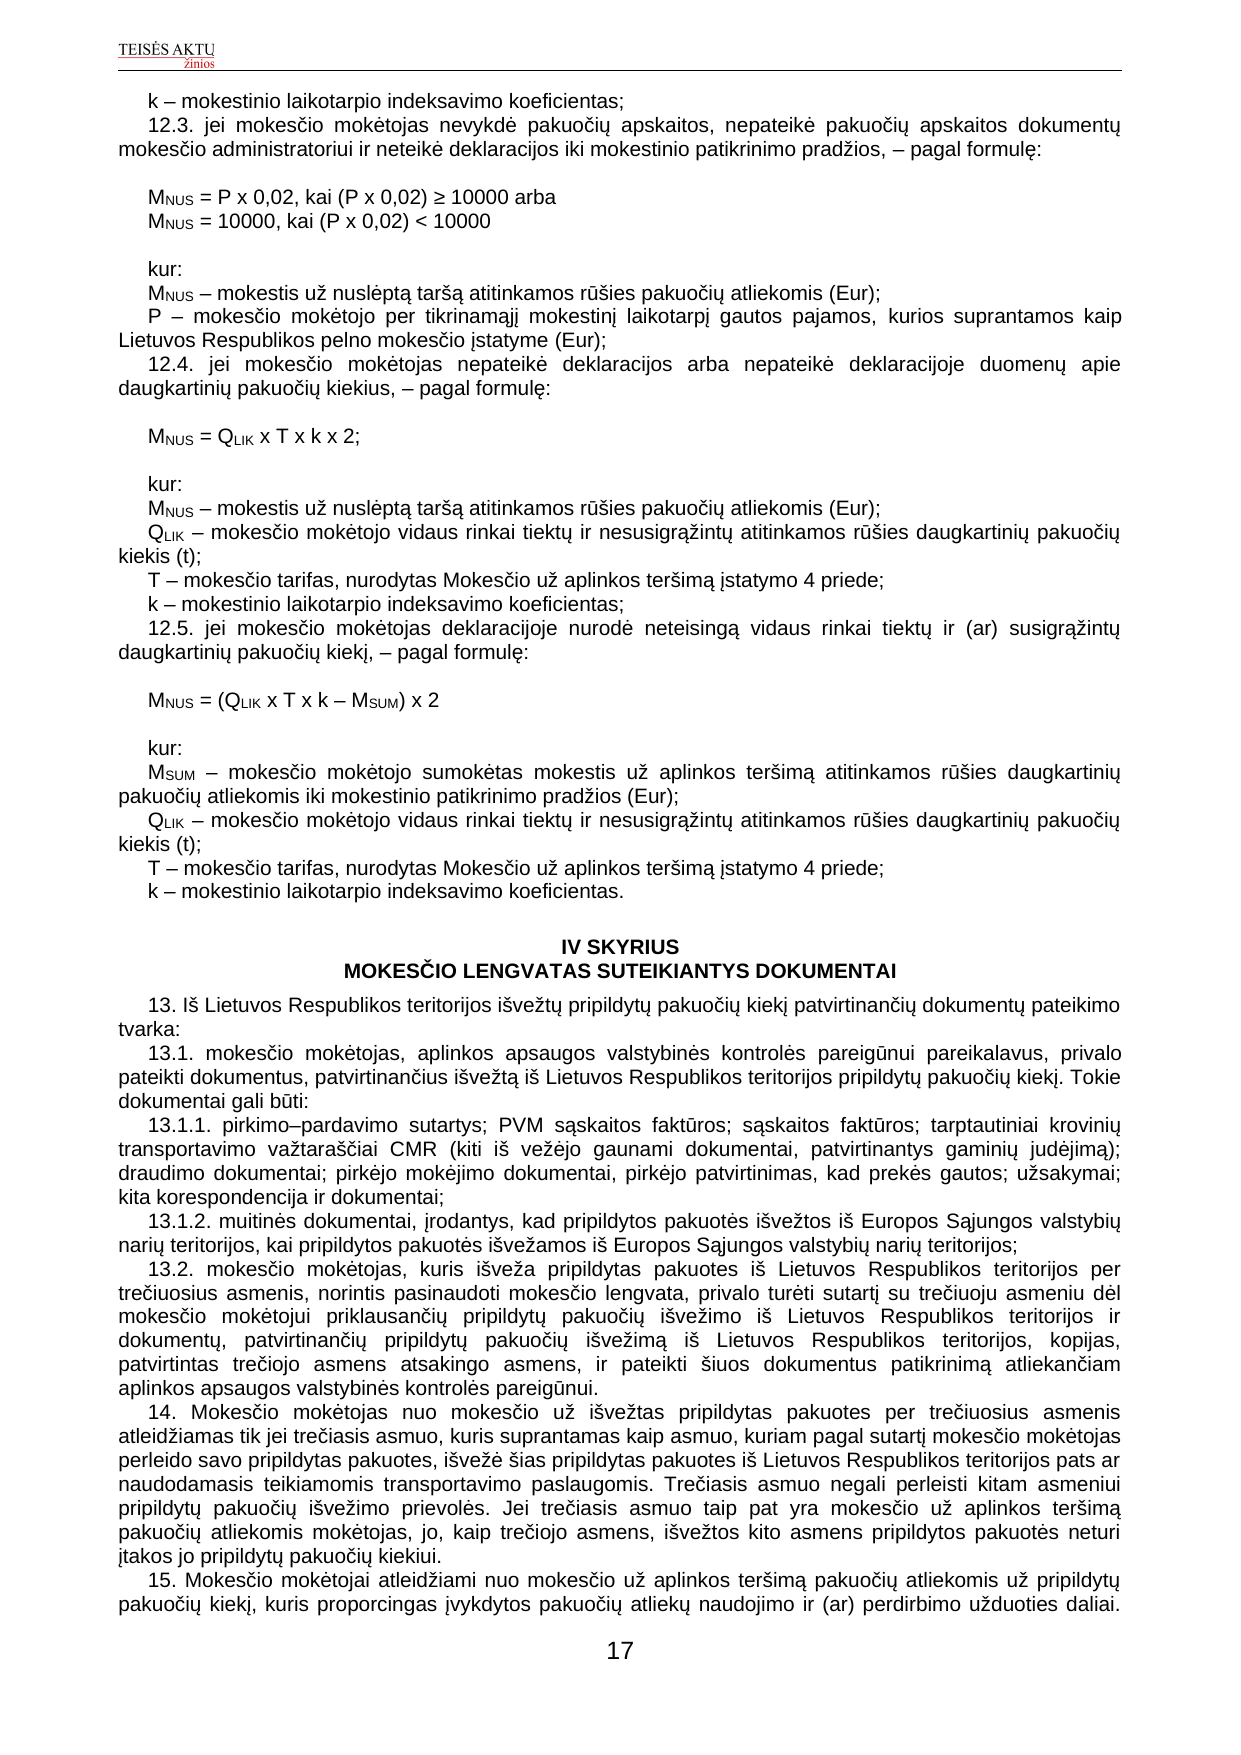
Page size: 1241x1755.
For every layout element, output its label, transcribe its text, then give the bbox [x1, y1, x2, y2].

text 12.3. jei mokesčio mokėtojas nevykdė pakuočių apskaitos, nepateikė pakuočių apskaitos dokumentų mokesčio administratoriui ir neteikė deklaracijos iki mokestinio patikrinimo pradžios, – pagal formulę: [118, 113, 1122, 161]
text MNUS – mokestis už nuslėptą taršą atitinkamos rūšies pakuočių atliekomis (Eur); [118, 496, 1122, 520]
text MSUM – mokesčio mokėtojo sumokėtas mokestis už aplinkos teršimą atitinkamos rūšies daugkartinių pakuočių atliekomis iki mokestinio patikrinimo pradžios (Eur); [118, 759, 1122, 807]
text MNUS = (QLIK x T x k – MSUM) x 2 [118, 688, 1122, 712]
text kur: [118, 472, 1122, 496]
text 15. Mokesčio mokėtojai atleidžiami nuo mokesčio už aplinkos teršimą pakuočių atliekomis už pripildytų pakuočių kiekį, kuris proporcingas įvykdytos pakuočių atliekų naudojimo ir (ar) perdirbimo užduoties daliai. [118, 1568, 1122, 1616]
text k – mokestinio laikotarpio indeksavimo koeficientas; [118, 89, 1122, 113]
text 13.1.1. pirkimo–pardavimo sutartys; PVM sąskaitos faktūros; sąskaitos faktūros; tarptautiniai krovinių transportavimo važtaraščiai CMR (kiti iš vežėjo gaunami dokumentai, patvirtinantys gaminių judėjimą); draudimo dokumentai; pirkėjo mokėjimo dokumentai, pirkėjo patvirtinimas, kad prekės gautos; užsakymai; kita korespondencija ir dokumentai; [118, 1113, 1122, 1208]
text 13.1. mokesčio mokėtojas, aplinkos apsaugos valstybinės kontrolės pareigūnui pareikalavus, privalo pateikti dokumentus, patvirtinančius išvežtą iš Lietuvos Respublikos teritorijos pripildytų pakuočių kiekį. Tokie dokumentai gali būti: [118, 1041, 1122, 1113]
text QLIK – mokesčio mokėtojo vidaus rinkai tiektų ir nesusigrąžintų atitinkamos rūšies daugkartinių pakuočių kiekis (t); [118, 520, 1122, 568]
text T – mokesčio tarifas, nurodytas Mokesčio už aplinkos teršimą įstatymo 4 priede; [118, 855, 1122, 879]
text Iv skyrius MOKESČIO LENGVATas suteikiantys dokumentai [118, 934, 1122, 982]
text 12.4. jei mokesčio mokėtojas nepateikė deklaracijos arba nepateikė deklaracijoje duomenų apie daugkartinių pakuočių kiekius, – pagal formulę: [118, 352, 1122, 400]
text MNUS – mokestis už nuslėptą taršą atitinkamos rūšies pakuočių atliekomis (Eur); [118, 280, 1122, 304]
text k – mokestinio laikotarpio indeksavimo koeficientas; [118, 592, 1122, 616]
text MNUS = P x 0,02, kai (P x 0,02) ≥ 10000 arba [118, 184, 1122, 208]
text k – mokestinio laikotarpio indeksavimo koeficientas. [118, 879, 1122, 903]
text P – mokesčio mokėtojo per tikrinamąjį mokestinį laikotarpį gautos pajamos, kurios suprantamos kaip Lietuvos Respublikos pelno mokesčio įstatyme (Eur); [118, 304, 1122, 352]
text MNUS = 10000, kai (P x 0,02) < 10000 [118, 208, 1122, 232]
text MNUS = QLIK x T x k x 2; [118, 424, 1122, 448]
text QLIK – mokesčio mokėtojo vidaus rinkai tiektų ir nesusigrąžintų atitinkamos rūšies daugkartinių pakuočių kiekis (t); [118, 807, 1122, 855]
text kur: [118, 256, 1122, 280]
text 12.5. jei mokesčio mokėtojas deklaracijoje nurodė neteisingą vidaus rinkai tiektų ir (ar) susigrąžintų daugkartinių pakuočių kiekį, – pagal formulę: [118, 616, 1122, 664]
text 13.2. mokesčio mokėtojas, kuris išveža pripildytas pakuotes iš Lietuvos Respublikos teritorijos per trečiuosius asmenis, norintis pasinaudoti mokesčio lengvata, privalo turėti sutartį su trečiuoju asmeniu dėl mokesčio mokėtojui priklausančių pripildytų pakuočių išvežimo iš Lietuvos Respublikos teritorijos ir dokumentų, patvirtinančių pripildytų pakuočių išvežimą iš Lietuvos Respublikos teritorijos, kopijas, patvirtintas trečiojo asmens atsakingo asmens, ir pateikti šiuos dokumentus patikrinimą atliekančiam aplinkos apsaugos valstybinės kontrolės pareigūnui. [118, 1256, 1122, 1400]
text T – mokesčio tarifas, nurodytas Mokesčio už aplinkos teršimą įstatymo 4 priede; [118, 568, 1122, 592]
text 13. Iš Lietuvos Respublikos teritorijos išvežtų pripildytų pakuočių kiekį patvirtinančių dokumentų pateikimo tvarka: [118, 993, 1122, 1041]
text kur: [118, 736, 1122, 759]
text 14. Mokesčio mokėtojas nuo mokesčio už išvežtas pripildytas pakuotes per trečiuosius asmenis atleidžiamas tik jei trečiasis asmuo, kuris suprantamas kaip asmuo, kuriam pagal sutartį mokesčio mokėtojas perleido savo pripildytas pakuotes, išvežė šias pripildytas pakuotes iš Lietuvos Respublikos teritorijos pats ar naudodamasis teikiamomis transportavimo paslaugomis. Trečiasis asmuo negali perleisti kitam asmeniui pripildytų pakuočių išvežimo prievolės. Jei trečiasis asmuo taip pat yra mokesčio už aplinkos teršimą pakuočių atliekomis mokėtojas, jo, kaip trečiojo asmens, išvežtos kito asmens pripildytos pakuotės neturi įtakos jo pripildytų pakuočių kiekiui. [118, 1400, 1122, 1568]
text 13.1.2. muitinės dokumentai, įrodantys, kad pripildytos pakuotės išvežtos iš Europos Sąjungos valstybių narių teritorijos, kai pripildytos pakuotės išvežamos iš Europos Sąjungos valstybių narių teritorijos; [118, 1208, 1122, 1256]
